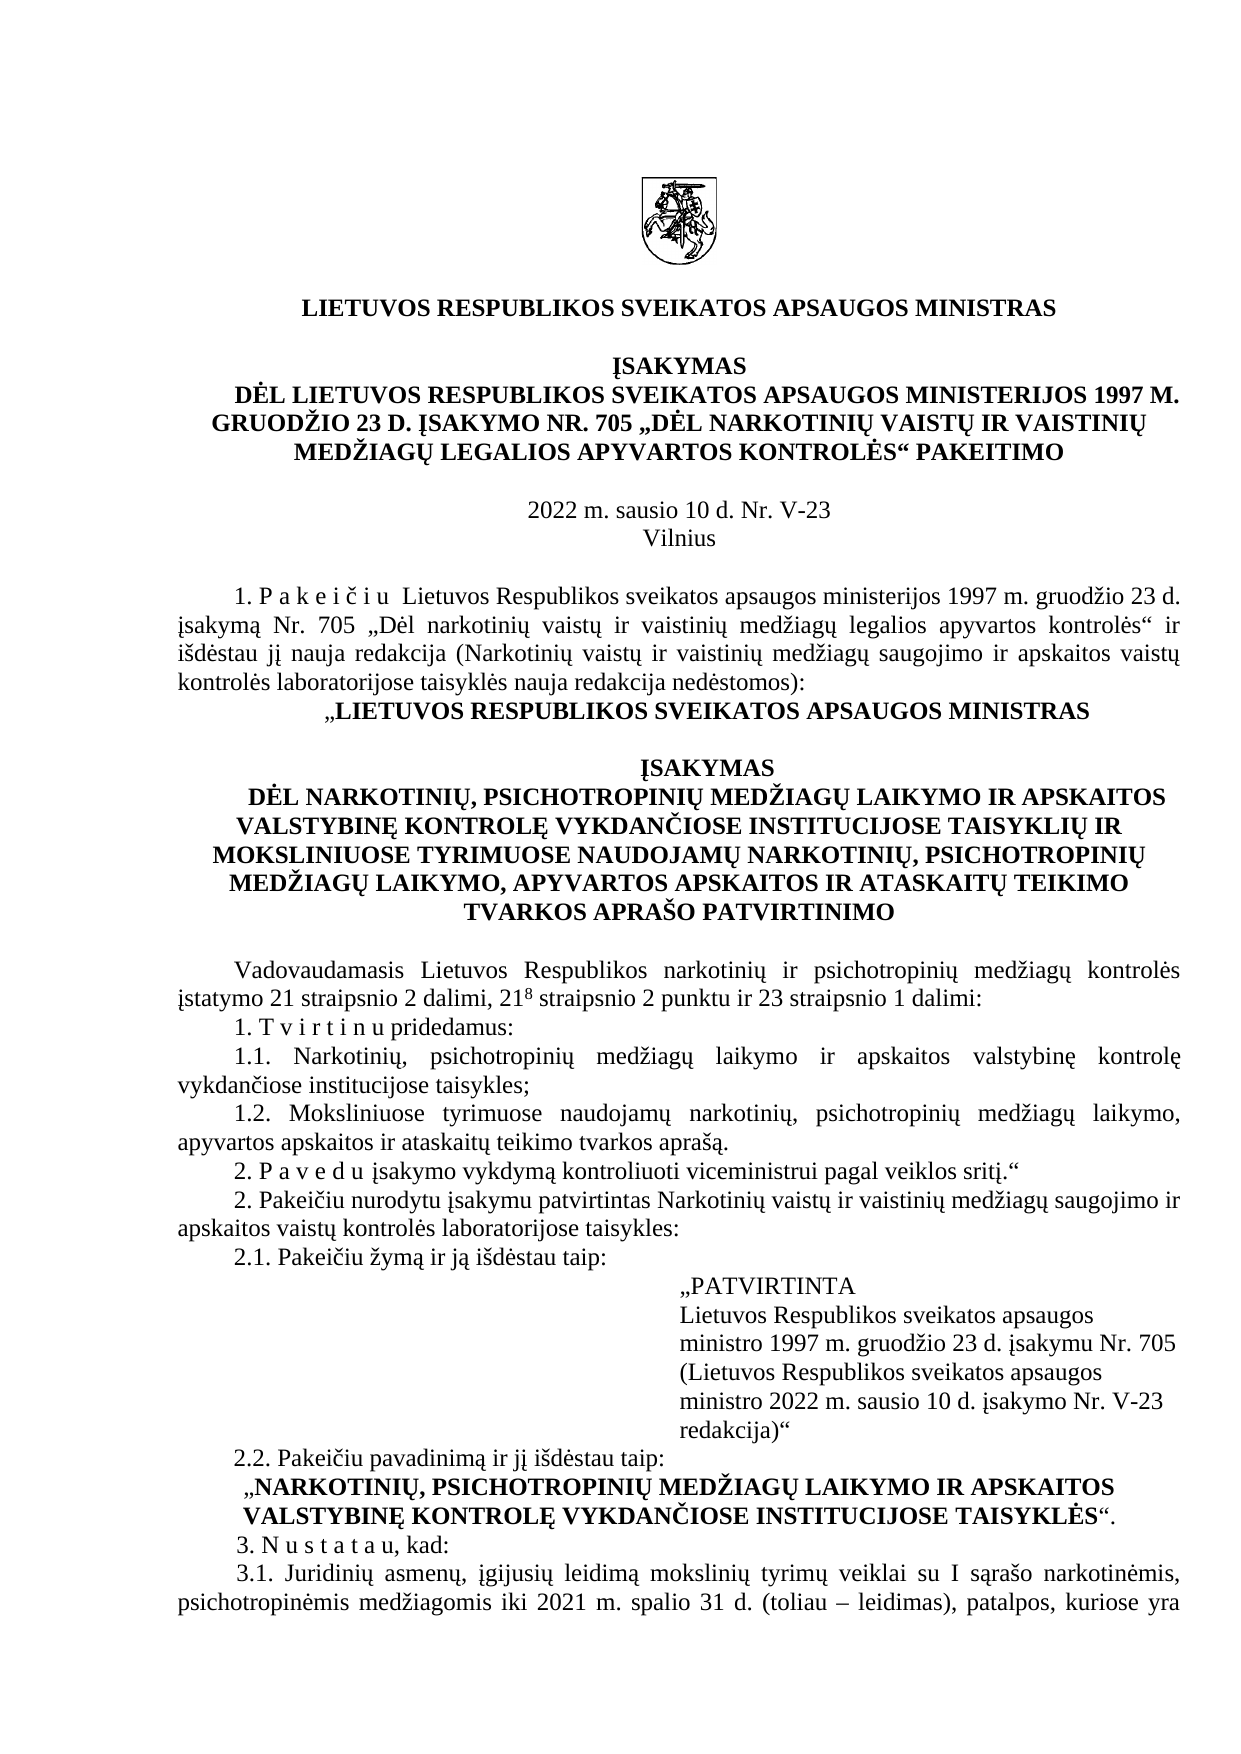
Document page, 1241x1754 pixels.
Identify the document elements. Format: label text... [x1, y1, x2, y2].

text 2.1. Pakeičiu žymą ir ją išdėstau taip: [177, 1242, 1181, 1271]
text 2.2. Pakeičiu pavadinimą ir jį išdėstau taip: [177, 1443, 1181, 1472]
text 2022 m. sausio 10 d. Nr. V-23 [177, 495, 1181, 523]
text 1. T v i r t i n u pridedamus: [177, 1012, 1181, 1041]
text redakcija)“ [679, 1415, 1181, 1443]
text Vadovaudamasis Lietuvos Respublikos narkotinių ir psichotropinių medžiagų kontrolės įstatymo 21 straipsnio 2 dalimi, 218 straipsnio 2 punktu ir 23 straipsnio 1 dalimi: [177, 955, 1181, 1012]
text 3.1. Juridinių asmenų, įgijusių leidimą mokslinių tyrimų veiklai su I sąrašo narkotinėmis, psichotropinėmis medžiagomis iki 2021 m. spalio 31 d. (toliau – leidimas), patalpos, kuriose yra [177, 1558, 1181, 1616]
text 2. P a v e d u įsakymo vykdymą kontroliuoti viceministrui pagal veiklos sritį.“ [177, 1156, 1181, 1185]
text LIETUVOS RESPUBLIKOS SVEIKATOS APSAUGOS MINISTRAS [177, 293, 1181, 322]
text 1. P a k e i č i u Lietuvos Respublikos sveikatos apsaugos ministerijos 1997 m. gruodžio 23 d. įsakymą Nr. 705 „Dėl narkotinių vaistų ir vaistinių medžiagų legalios apyvartos kontrolės“ ir išdėstau jį nauja redakcija (Narkotinių vaistų ir vaistinių medžiagų saugojimo ir apskaitos vaistų kontrolės laboratorijose taisyklės nauja redakcija nedėstomos): [177, 581, 1181, 696]
text 1.2. Moksliniuose tyrimuose naudojamų narkotinių, psichotropinių medžiagų laikymo, apyvartos apskaitos ir ataskaitų teikimo tvarkos aprašą. [177, 1098, 1181, 1156]
text 3. N u s t a t a u, kad: [177, 1530, 1181, 1558]
text Vilnius [177, 523, 1181, 552]
text DĖL LIETUVOS RESPUBLIKOS SVEIKATOS APSAUGOS MINISTERIJOS 1997 M. GRUODŽIO 23 D. ĮSAKYMO NR. 705 „DĖL NARKOTINIŲ VAISTŲ IR VAISTINIŲ MEDŽIAGŲ LEGALIOS APYVARTOS KONTROLĖS“ PAKEITIMO [177, 380, 1181, 466]
text DĖL NARKOTINIŲ, PSICHOTROPINIŲ MEDŽIAGŲ LAIKYMO IR APSKAITOS VALSTYBINĘ KONTROLĘ VYKDANČIOSE INSTITUCIJOSE TAISYKLIŲ IR MOKSLINIUOSE TYRIMUOSE NAUDOJAMŲ NARKOTINIŲ, PSICHOTROPINIŲ MEDŽIAGŲ LAIKYMO, APYVARTOS APSKAITOS IR ATASKAITŲ TEIKIMO TVARKOS APRAŠO PATVIRTINIMO [177, 782, 1181, 926]
text ĮSAKYMAS [177, 351, 1181, 380]
text (Lietuvos Respublikos sveikatos apsaugos ministro 2022 m. sausio 10 d. įsakymo Nr. V-23 [679, 1357, 1181, 1415]
text Lietuvos Respublikos sveikatos apsaugos ministro 1997 m. gruodžio 23 d. įsakymu Nr. 705 [679, 1300, 1181, 1357]
text „LIETUVOS RESPUBLIKOS SVEIKATOS APSAUGOS MINISTRAS [177, 696, 1181, 725]
text „PATVIRTINTA [679, 1271, 1181, 1300]
text „NARKOTINIŲ, PSICHOTROPINIŲ MEDŽIAGŲ LAIKYMO IR APSKAITOS VALSTYBINĘ KONTROLĘ VYKDANČIOSE INSTITUCIJOSE TAISYKLĖS“. [177, 1472, 1181, 1530]
text 2. Pakeičiu nurodytu įsakymu patvirtintas Narkotinių vaistų ir vaistinių medžiagų saugojimo ir apskaitos vaistų kontrolės laboratorijose taisykles: [177, 1185, 1181, 1242]
text ĮSAKYMAS [177, 753, 1181, 782]
text 1.1. Narkotinių, psichotropinių medžiagų laikymo ir apskaitos valstybinę kontrolę vykdančiose institucijose taisykles; [177, 1041, 1181, 1098]
